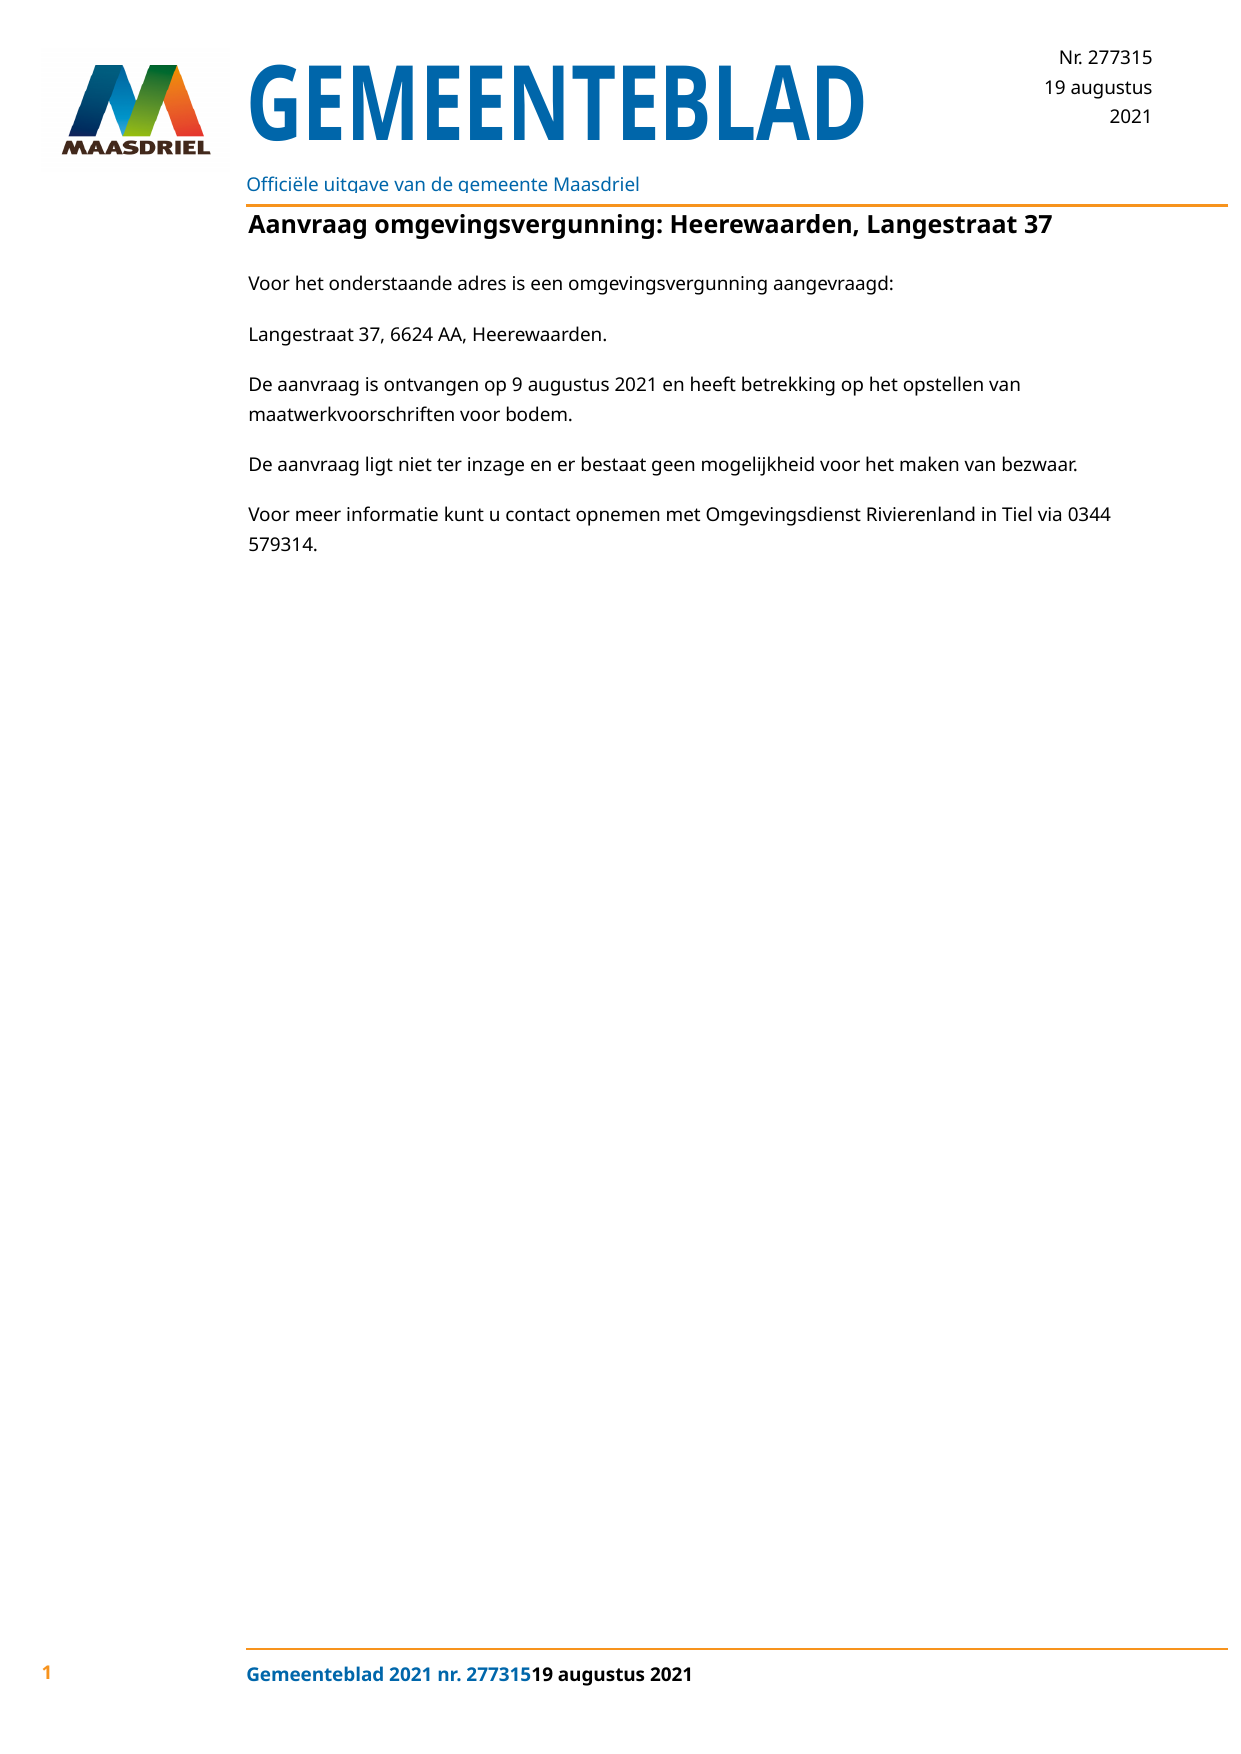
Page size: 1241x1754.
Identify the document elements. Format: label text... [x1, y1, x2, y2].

text Aanvraag omgevingsvergunning: Heerewaarden, Langestraat 37 [248, 207, 1152, 241]
text Voor het onderstaande adres is een omgevingsvergunning aangevraagd: [248, 270, 1152, 296]
picture [41, 47, 231, 172]
text Langestraat 37, 6624 AA, Heerewaarden. [248, 321, 1152, 346]
text De aanvraag is ontvangen op 9 augustus 2021 en heeft betrekking op het opstellen van maatwerkvoorschriften voor bodem. [248, 371, 1152, 426]
text Voor meer informatie kunt u contact opnemen met Omgevingsdienst Rivierenland in Tiel via 0344 579314. [248, 502, 1152, 557]
text De aanvraag ligt niet ter inzage en er bestaat geen mogelijkheid voor het maken van bezwaar. [248, 451, 1152, 477]
